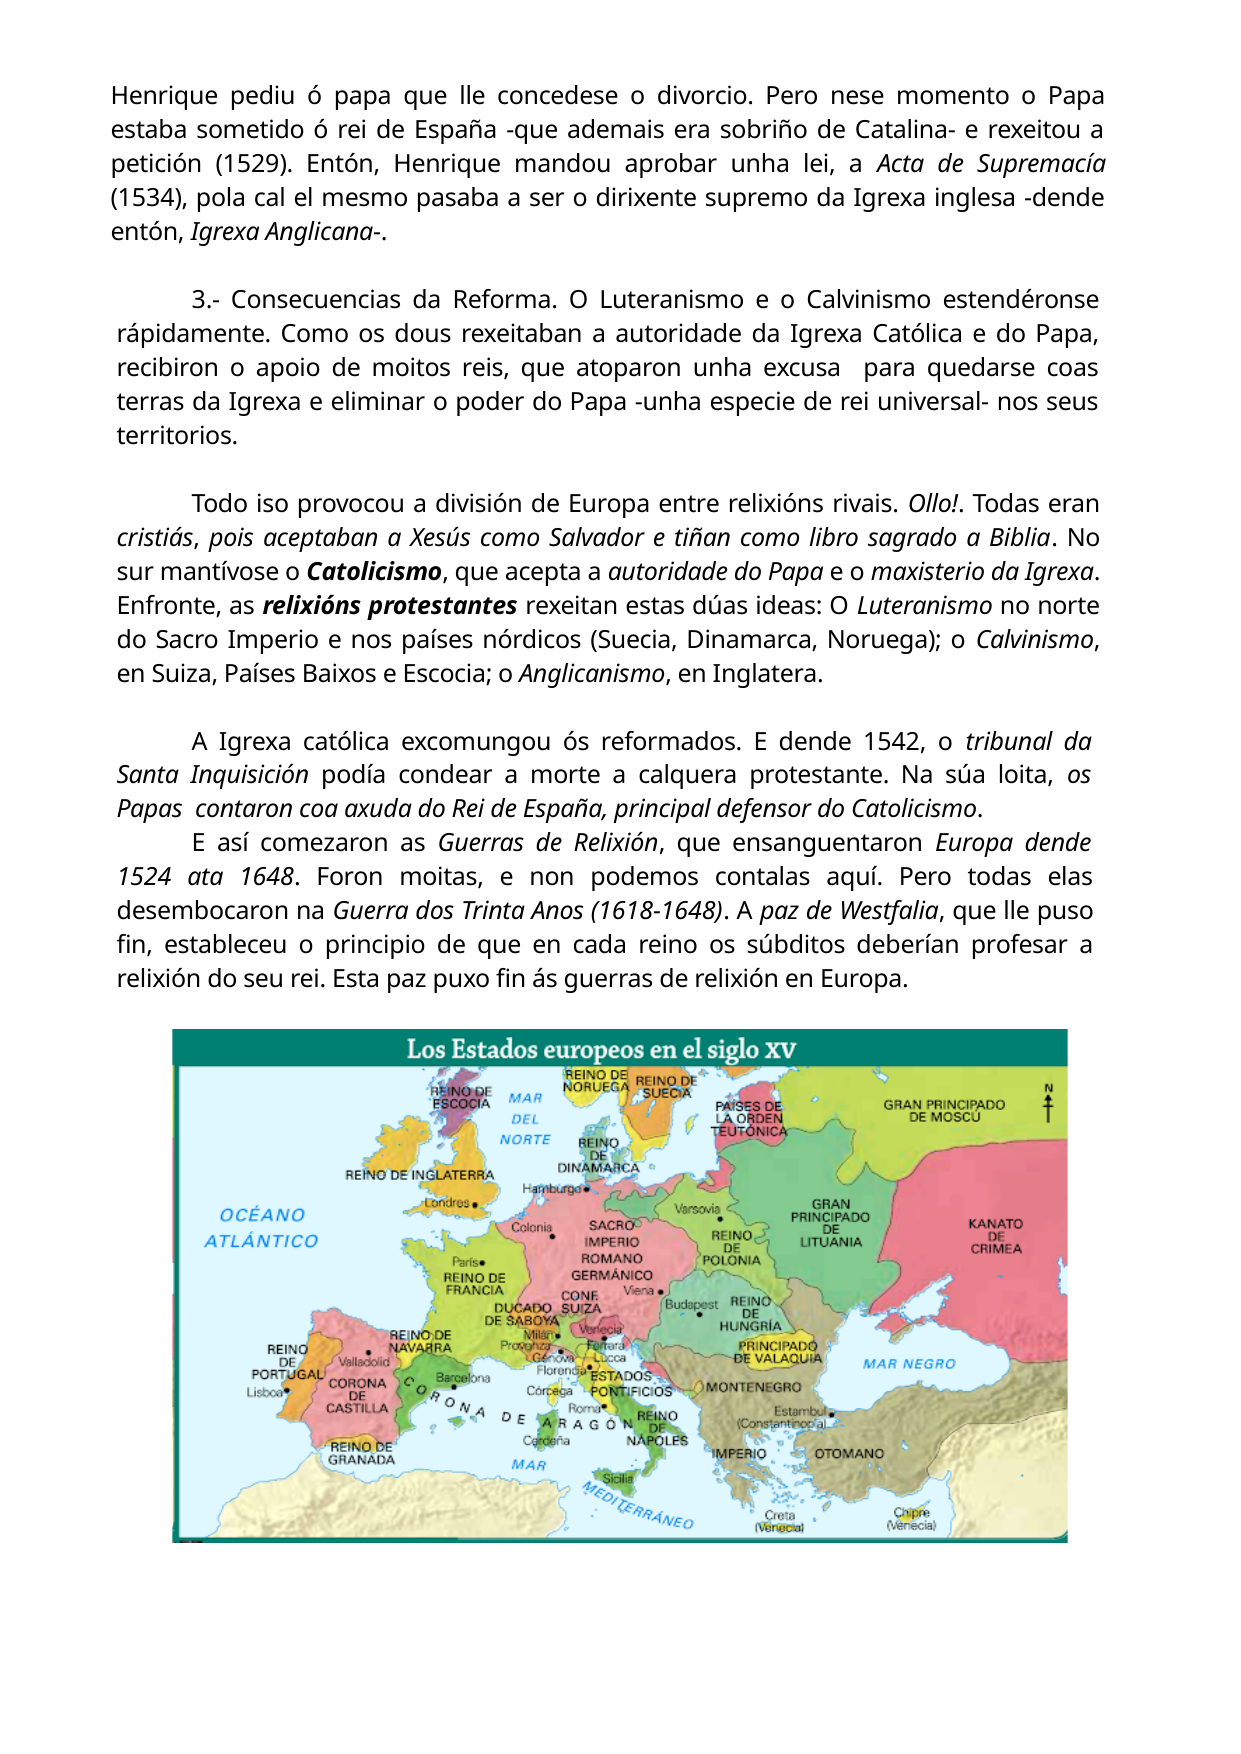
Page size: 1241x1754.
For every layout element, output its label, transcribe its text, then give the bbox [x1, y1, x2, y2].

text Todo iso provocou a división de Europa entre relixións rivais. Ollo!. Todas eran cristiás, pois aceptaban a Xesús como Salvador e tiñan como libro sagrado a Biblia. No sur mantívose o Catolicismo, que acepta a autoridade do Papa e o maxisterio da Igrexa. Enfronte, as relixións protestantes rexeitan estas dúas ideas: O Luteranismo no norte do Sacro Imperio e nos países nórdicos (Suecia, Dinamarca, Noruega); o Calvinismo, en Suiza, Países Baixos e Escocia; o Anglicanismo, en Inglatera. [116, 486, 1100, 689]
text A Igrexa católica excomungou ós reformados. E dende 1542, o tribunal da Santa Inquisición podía condear a morte a calquera protestante. Na súa loita, os Papas contaron coa axuda do Rei de España, principal defensor do Catolicismo. [116, 723, 1094, 825]
text Henrique pediu ó papa que lle concedese o divorcio. Pero nese momento o Papa estaba sometido ó rei de España -que ademais era sobriño de Catalina- e rexeitou a petición (1529). Entón, Henrique mandou aprobar unha lei, a Acta de Supremacía (1534), pola cal el mesmo pasaba a ser o dirixente supremo da Igrexa inglesa -dende entón, Igrexa Anglicana-. [110, 78, 1106, 248]
text E así comezaron as Guerras de Relixión, que ensanguentaron Europa dende 1524 ata 1648. Foron moitas, e non podemos contalas aquí. Pero todas elas desembocaron na Guerra dos Trinta Anos (1618-1648). A paz de Westfalia, que lle puso fin, estableceu o principio de que en cada reino os súbditos deberían profesar a relixión do seu rei. Esta paz puxo fin ás guerras de relixión en Europa. [116, 825, 1094, 995]
text 3.- Consecuencias da Reforma. O Luteranismo e o Calvinismo estendéronse rápidamente. Como os dous rexeitaban a autoridade da Igrexa Católica e do Papa, recibiron o apoio de moitos reis, que atoparon unha excusa para quedarse coas terras da Igrexa e eliminar o poder do Papa -unha especie de rei universal- nos seus territorios. [116, 282, 1100, 452]
